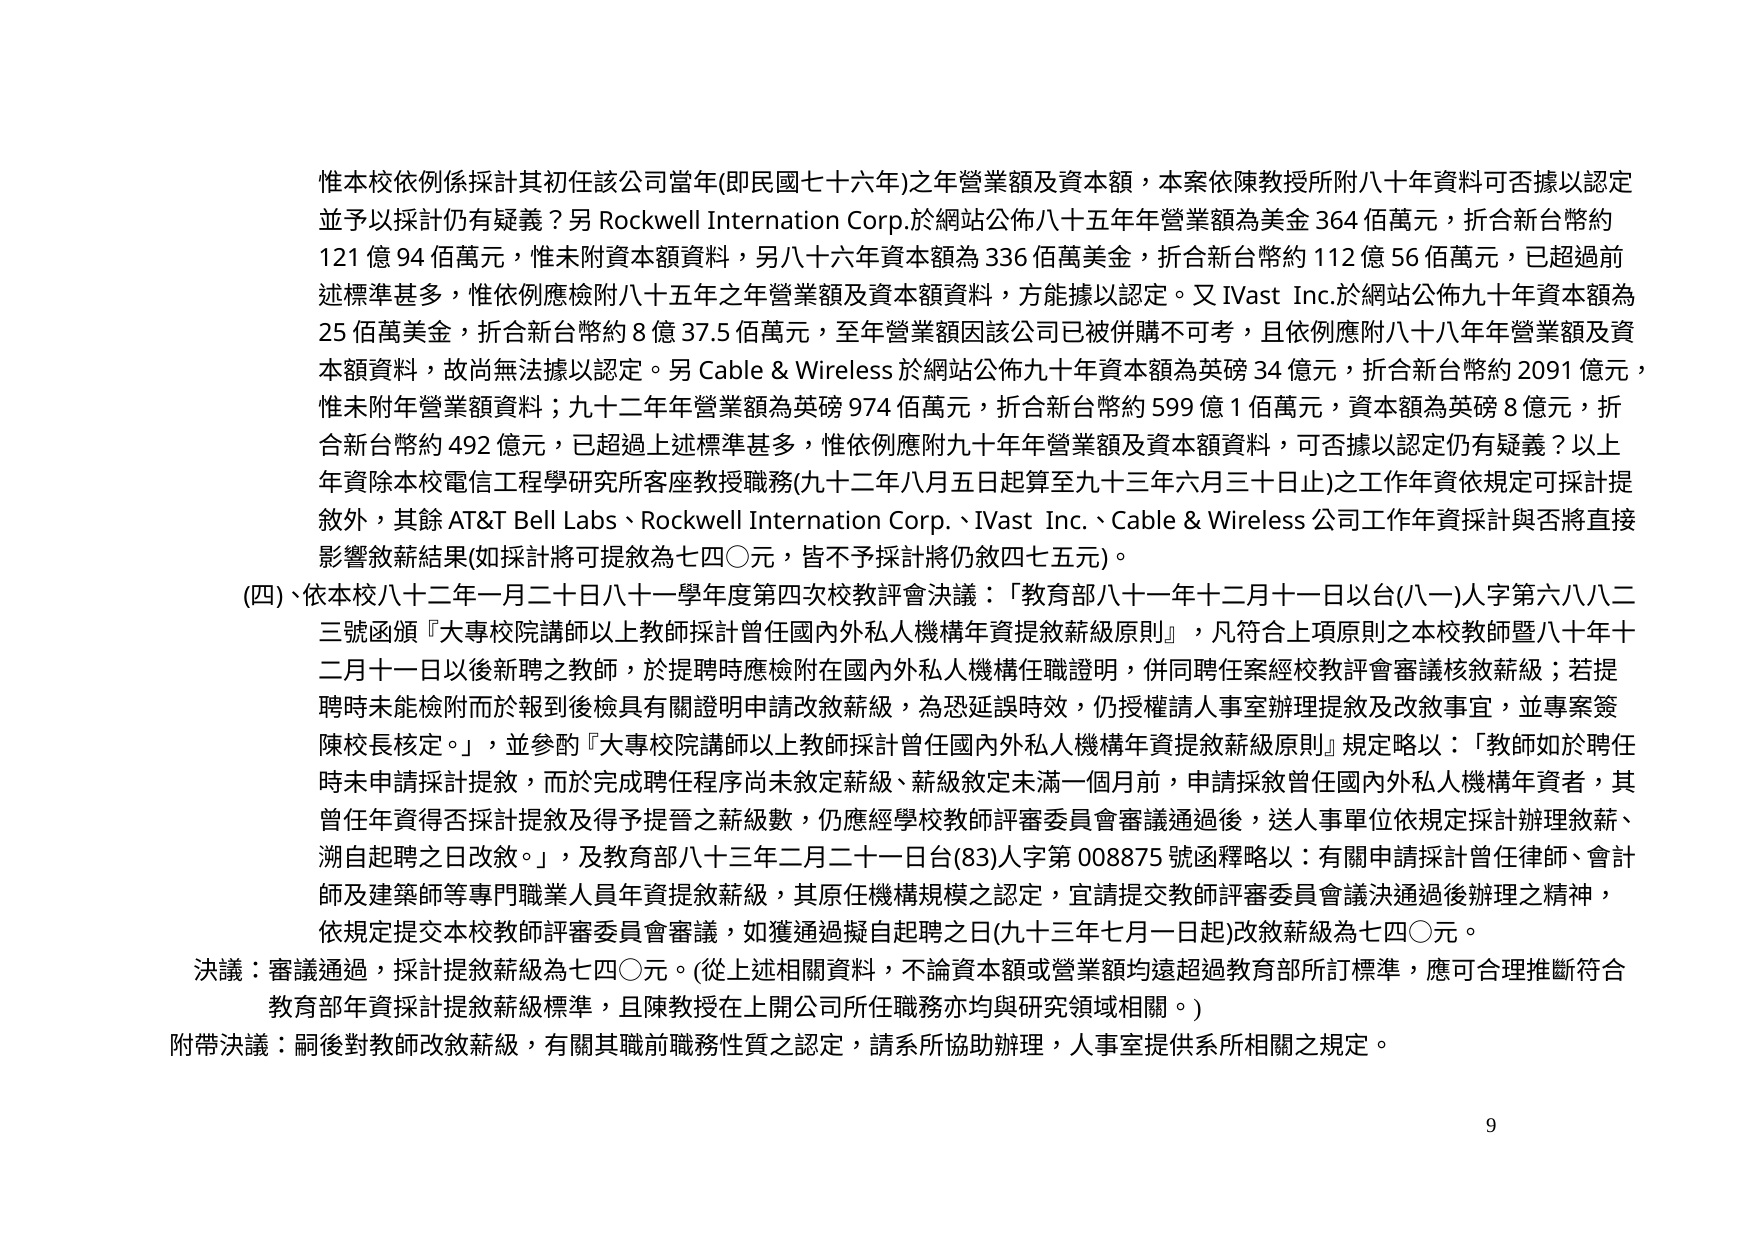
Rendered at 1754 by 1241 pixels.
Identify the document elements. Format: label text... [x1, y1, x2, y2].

text 決議：審議通過，採計提敘薪級為七四○元。(從上述相關資料，不論資本額或營業額均遠超過教育部所訂標準，應可合理推斷符合教育部年資採計提敘薪級標準，且陳教授在上開公司所任職務亦均與研究領域相關。) [193, 949, 1636, 1024]
text 附帶決議：嗣後對教師改敘薪級，有關其職前職務性質之認定，請系所協助辦理，人事室提供系所相關之規定。 [143, 1024, 1636, 1062]
text (三)、查陳教授係於七十六年五月二十四日獲博士學位，其獲博士學位後自七十六年五月二十四日起至八十五年二月一日止擔任AT&T Bell Labs Member of Technical Staff職務、自八十五年二月八日起至八十八年九月三日止擔任Rockwell Internation Corp. Manger & Principal Scientist職務、自八十八年八月十七日起至九十年一月十九日止擔任 IVast Inc. Director 職務、 自九十年一月二十二日起至九十二年七月止(所附服務證明文件任至九十二年六月十六日止)擔任Cable & Wireless Streaming Architect 職務、自九十二年八月五日起至九十三年六月三十日止擔任本校電信工程學研究所客座教授職務之工作年資，扣除其中重複及中斷年資共計十七年一個月。其中除本校電信工程學研究所客座教授之工作年資外，其餘依教育部九十一年十月一日台(九一)人(二)字第九一一一一二○二號令修正「大專校院講師以上教師採計曾任國內外私人機構年資提敘薪級原則」第一點第三項規定：「國內外具有規模且為國際著名之非研究性私人機構(如：企業、公司等)，其中『具有規模』之認定基準如下：１、在主管機關登記有案，其實收資本額在新台幣肆仟萬元以上，且年營業額達新台幣壹億伍仟萬元以上者。」。按陳教授所附(詳如附件)AT&T Bell Labs於網站公佈八十年年營業額為美金2503佰萬元，折合新台幣約838億50.5佰萬元，資本額為美金2435佰萬元，折合新台幣約815億72.5佰萬元，已超過上述標準甚多，惟本校依例係採計其初任該公司當年(即民國七十六年)之年營業額及資本額，本案依陳教授所附八十年資料可否據以認定並予以採計仍有疑義？另Rockwell Internation Corp.於網站公佈八十五年年營業額為美金364佰萬元，折合新台幣約121億94佰萬元，惟未附資本額資料，另八十六年資本額為336佰萬美金，折合新台幣約112億56佰萬元，已超過前述標準甚多，惟依例應檢附八十五年之年營業額及資本額資料，方能據以認定。又IVast Inc.於網站公佈九十年資本額為25佰萬美金，折合新台幣約8億37.5佰萬元，至年營業額因該公司已被併購不可考，且依例應附八十八年年營業額及資本額資料，故尚無法據以認定。另Cable & Wireless於網站公佈九十年資本額為英磅34億元，折合新台幣約2091億元，惟未附年營業額資料；九十二年年營業額為英磅974佰萬元，折合新台幣約599億1佰萬元，資本額為英磅8億元，折合新台幣約492億元，已超過上述標準甚多，惟依例應附九十年年營業額及資本額資料，可否據以認定仍有疑義？以上年資除本校電信工程學研究所客座教授職務(九十二年八月五日起算至九十三年六月三十日止)之工作年資依規定可採計提敘外，其餘AT&T Bell Labs、Rockwell Internation Corp.、IVast Inc.、Cable & Wireless公司工作年資採計與否將直接影響敘薪結果(如採計將可提敘為七四○元，皆不予採計將仍敘四七五元)。 [243, 162, 1636, 574]
text (四)、依本校八十二年一月二十日八十一學年度第四次校教評會決議：「教育部八十一年十二月十一日以台(八一)人字第六八八二三號函頒『大專校院講師以上教師採計曾任國內外私人機構年資提敘薪級原則』，凡符合上項原則之本校教師暨八十年十二月十一日以後新聘之教師，於提聘時應檢附在國內外私人機構任職證明，併同聘任案經校教評會審議核敘薪級；若提聘時未能檢附而於報到後檢具有關證明申請改敘薪級，為恐延誤時效，仍授權請人事室辦理提敘及改敘事宜，並專案簽陳校長核定。」，並參酌『大專校院講師以上教師採計曾任國內外私人機構年資提敘薪級原則』規定略以：「教師如於聘任時未申請採計提敘，而於完成聘任程序尚未敘定薪級、薪級敘定未滿一個月前，申請採敘曾任國內外私人機構年資者，其曾任年資得否採計提敘及得予提晉之薪級數，仍應經學校教師評審委員會審議通過後，送人事單位依規定採計辦理敘薪、溯自起聘之日改敘。」，及教育部八十三年二月二十一日台(83)人字第008875號函釋略以：有關申請採計曾任律師、會計師及建築師等專門職業人員年資提敘薪級，其原任機構規模之認定，宜請提交教師評審委員會議決通過後辦理之精神，依規定提交本校教師評審委員會審議，如獲通過擬自起聘之日(九十三年七月一日起)改敘薪級為七四○元。 [243, 574, 1636, 949]
